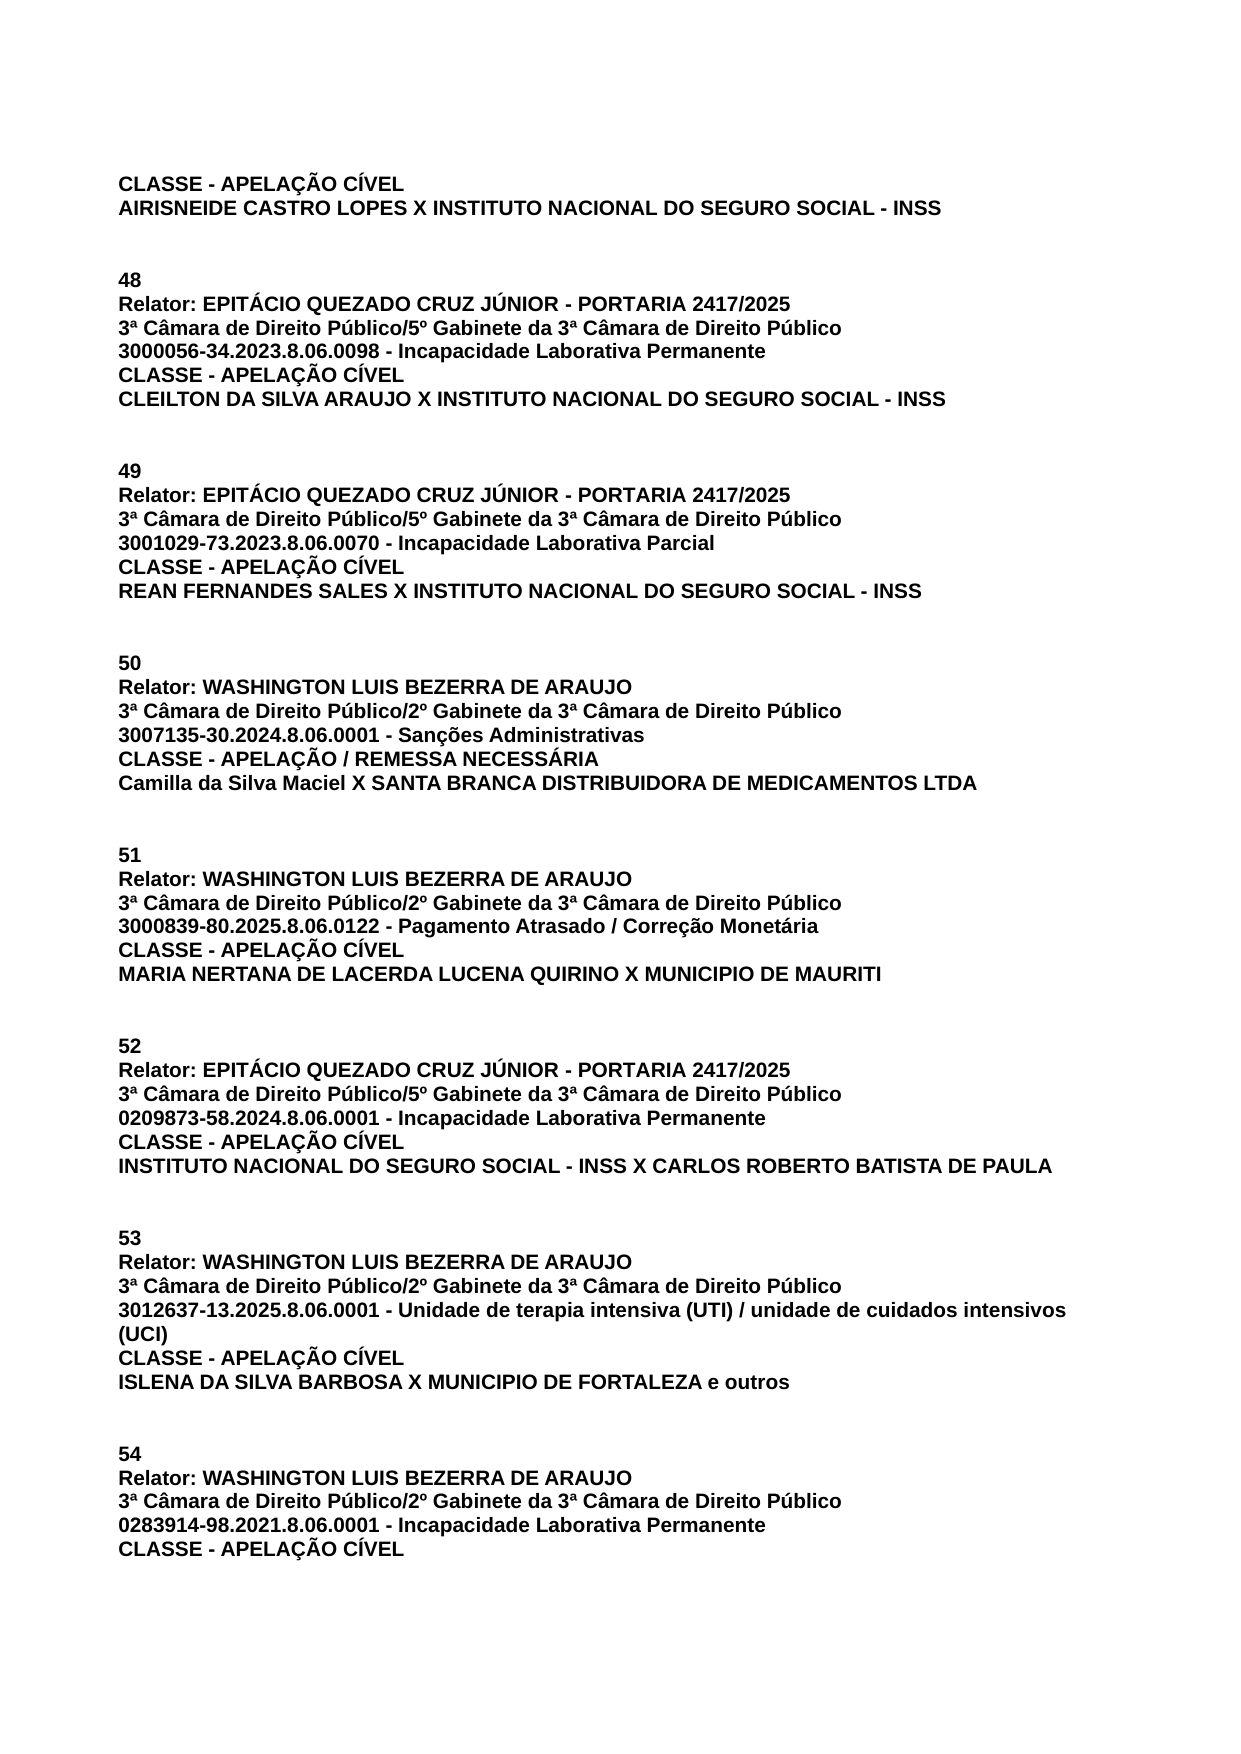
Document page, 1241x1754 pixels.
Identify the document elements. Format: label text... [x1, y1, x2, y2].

text REAN FERNANDES SALES X INSTITUTO NACIONAL DO SEGURO SOCIAL - INSS [118, 579, 1122, 603]
text 53 [118, 1226, 1122, 1250]
text 3ª Câmara de Direito Público/5º Gabinete da 3ª Câmara de Direito Público [118, 315, 1122, 339]
text Relator: WASHINGTON LUIS BEZERRA DE ARAUJO [118, 866, 1122, 890]
text CLEILTON DA SILVA ARAUJO X INSTITUTO NACIONAL DO SEGURO SOCIAL - INSS [118, 387, 1122, 411]
text CLASSE - APELAÇÃO CÍVEL [118, 1537, 1122, 1561]
text 3ª Câmara de Direito Público/2º Gabinete da 3ª Câmara de Direito Público [118, 1489, 1122, 1513]
text 48 [118, 267, 1122, 291]
text CLASSE - APELAÇÃO CÍVEL [118, 1130, 1122, 1154]
text CLASSE - APELAÇÃO CÍVEL [118, 555, 1122, 579]
text CLASSE - APELAÇÃO CÍVEL [118, 363, 1122, 387]
text Relator: EPITÁCIO QUEZADO CRUZ JÚNIOR - PORTARIA 2417/2025 [118, 1058, 1122, 1082]
text Relator: WASHINGTON LUIS BEZERRA DE ARAUJO [118, 675, 1122, 699]
text 52 [118, 1034, 1122, 1058]
text 3000056-34.2023.8.06.0098 - Incapacidade Laborativa Permanente [118, 339, 1122, 363]
text CLASSE - APELAÇÃO CÍVEL [118, 172, 1122, 196]
text Relator: EPITÁCIO QUEZADO CRUZ JÚNIOR - PORTARIA 2417/2025 [118, 483, 1122, 507]
text 0209873-58.2024.8.06.0001 - Incapacidade Laborativa Permanente [118, 1106, 1122, 1130]
text AIRISNEIDE CASTRO LOPES X INSTITUTO NACIONAL DO SEGURO SOCIAL - INSS [118, 196, 1122, 219]
text Relator: WASHINGTON LUIS BEZERRA DE ARAUJO [118, 1465, 1122, 1489]
text 51 [118, 842, 1122, 866]
text CLASSE - APELAÇÃO / REMESSA NECESSÁRIA [118, 747, 1122, 771]
text 0283914-98.2021.8.06.0001 - Incapacidade Laborativa Permanente [118, 1513, 1122, 1537]
text 3ª Câmara de Direito Público/5º Gabinete da 3ª Câmara de Direito Público [118, 1082, 1122, 1106]
text CLASSE - APELAÇÃO CÍVEL [118, 938, 1122, 962]
text CLASSE - APELAÇÃO CÍVEL [118, 1346, 1122, 1369]
text 3ª Câmara de Direito Público/2º Gabinete da 3ª Câmara de Direito Público [118, 699, 1122, 723]
text 3001029-73.2023.8.06.0070 - Incapacidade Laborativa Parcial [118, 531, 1122, 555]
text 54 [118, 1441, 1122, 1465]
text Camilla da Silva Maciel X SANTA BRANCA DISTRIBUIDORA DE MEDICAMENTOS LTDA [118, 771, 1122, 794]
text Relator: EPITÁCIO QUEZADO CRUZ JÚNIOR - PORTARIA 2417/2025 [118, 291, 1122, 315]
text 3ª Câmara de Direito Público/5º Gabinete da 3ª Câmara de Direito Público [118, 507, 1122, 531]
text 50 [118, 651, 1122, 675]
text ISLENA DA SILVA BARBOSA X MUNICIPIO DE FORTALEZA e outros [118, 1369, 1122, 1393]
text 3ª Câmara de Direito Público/2º Gabinete da 3ª Câmara de Direito Público [118, 890, 1122, 914]
text 3ª Câmara de Direito Público/2º Gabinete da 3ª Câmara de Direito Público [118, 1274, 1122, 1298]
text INSTITUTO NACIONAL DO SEGURO SOCIAL - INSS X CARLOS ROBERTO BATISTA DE PAULA [118, 1154, 1122, 1178]
text 3007135-30.2024.8.06.0001 - Sanções Administrativas [118, 723, 1122, 747]
text 3000839-80.2025.8.06.0122 - Pagamento Atrasado / Correção Monetária [118, 914, 1122, 938]
text 49 [118, 459, 1122, 483]
text Relator: WASHINGTON LUIS BEZERRA DE ARAUJO [118, 1250, 1122, 1274]
text MARIA NERTANA DE LACERDA LUCENA QUIRINO X MUNICIPIO DE MAURITI [118, 962, 1122, 986]
text 3012637-13.2025.8.06.0001 - Unidade de terapia intensiva (UTI) / unidade de cuidados intensivos (UCI) [118, 1298, 1122, 1346]
